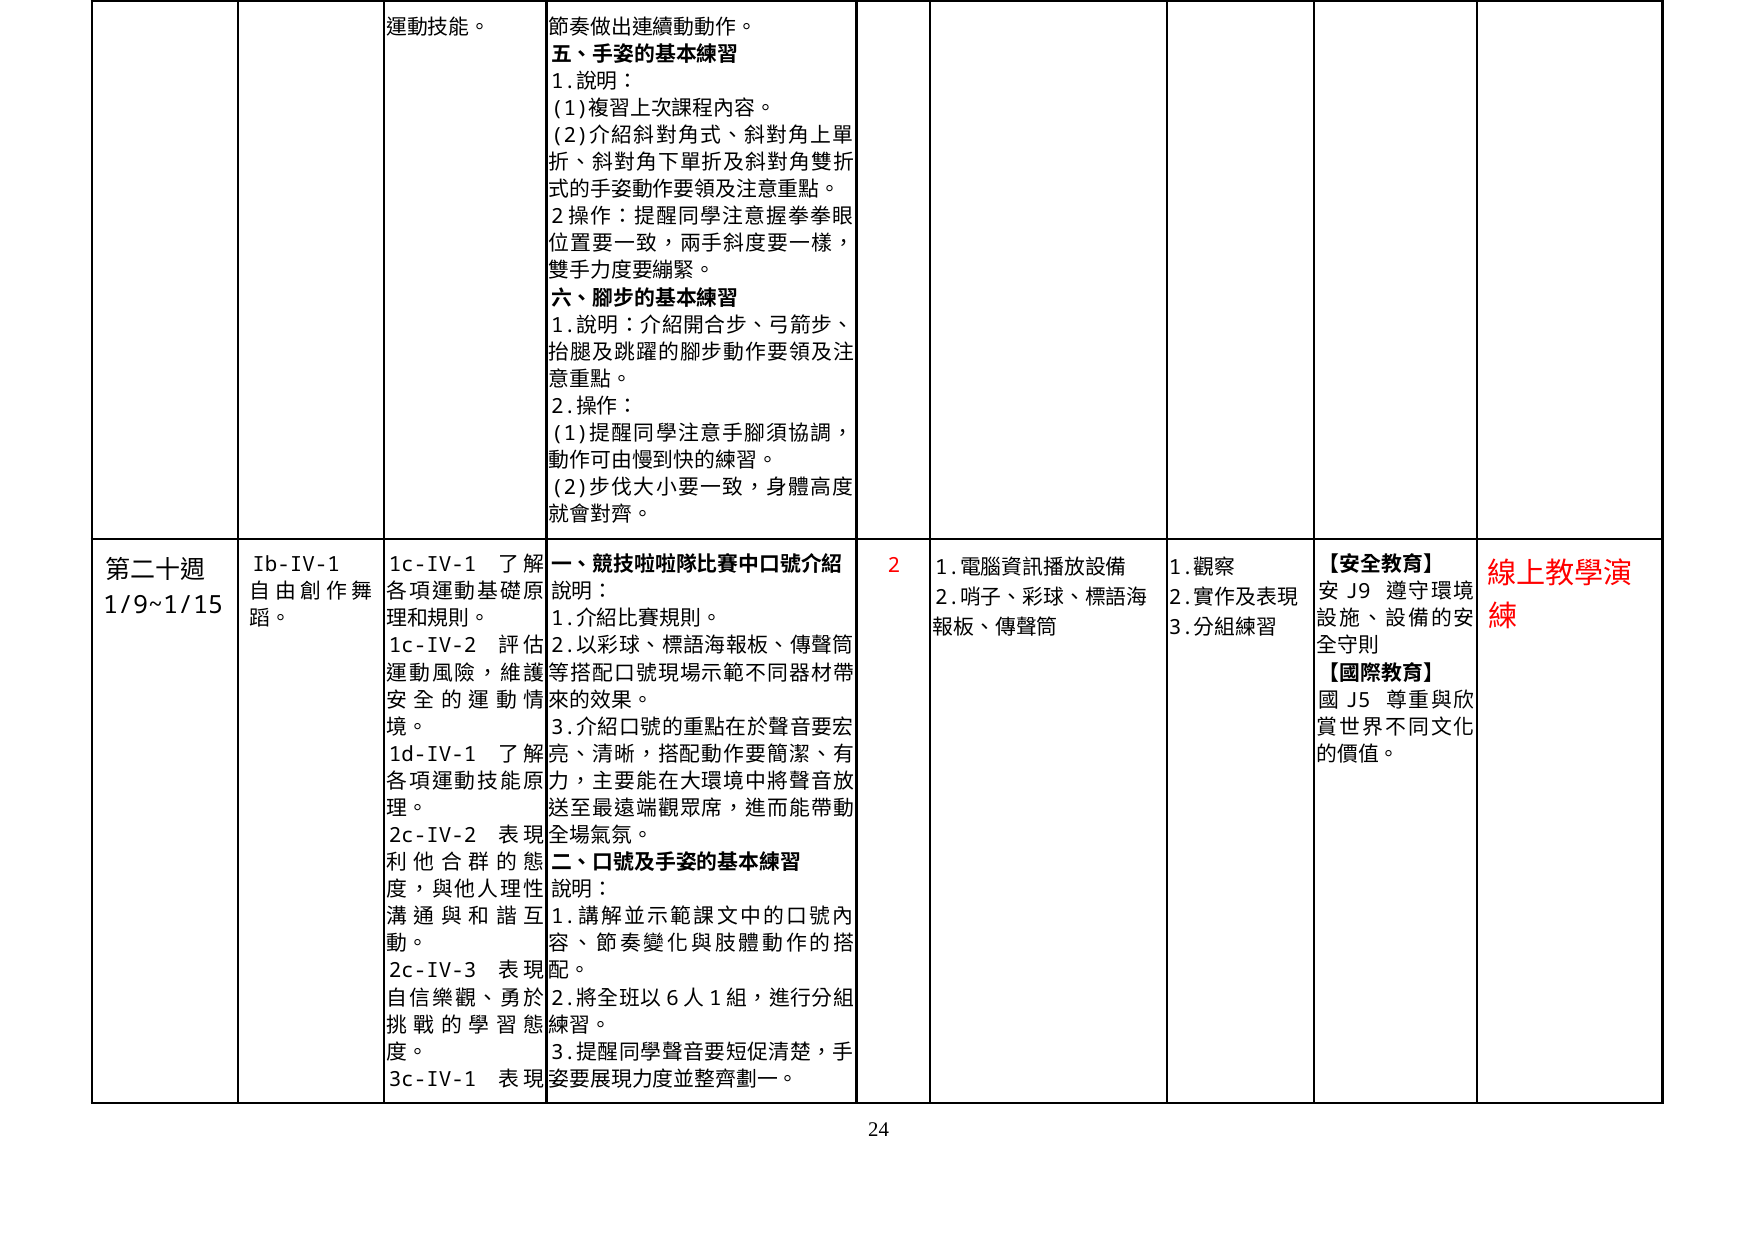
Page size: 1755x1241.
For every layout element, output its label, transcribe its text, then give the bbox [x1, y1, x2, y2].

table_cell 節奏做出連續動動作。 五、手姿的基本練習 1.說明： (1)複習上次課程內容。 (2)介紹斜對角式、斜對角上單折、斜對角下單折及斜對角雙折式的手姿動作要領及注意重點。 2操作：提醒同學注意握拳拳眼位置要一致，兩手斜度要一樣，雙手力度要繃緊。 六、腳步的基本練習 1.說明：介紹開合步、弓箭步、抬腿及跳躍的腳步動作要領及注意重點。 2.操作： (1)提醒同學注意手腳須協調，動作可由慢到快的練習。 (2)步伐大小要一致，身體高度就會對齊。 [548, 2, 855, 537]
table_cell 2 [858, 540, 929, 1102]
table_cell 線上教學演練 [1478, 540, 1661, 1102]
table_cell [239, 2, 383, 537]
table_cell [1478, 2, 1661, 537]
table_cell 1c-IV-1 了解各項運動基礎原理和規則。 1c-IV-2 評估運動風險，維護安全的運動情境。 1d-IV-1 了解各項運動技能原理。 2c-IV-2 表現利他合群的態度，與他人理性溝通與和諧互動。 2c-IV-3 表現自信樂觀、勇於挑戰的學習態度。 3c-IV-1 表現 [385, 540, 545, 1102]
table_cell [93, 2, 237, 537]
table_cell [1168, 2, 1313, 537]
table_cell 【安全教育】 安J9 遵守環境設施、設備的安全守則 【國際教育】 國J5 尊重與欣賞世界不同文化的價值。 [1315, 540, 1476, 1102]
table_cell Ib-IV-1 自由創作舞蹈。 [239, 540, 383, 1102]
table_cell [858, 2, 929, 537]
table_cell 第二十週1/9~1/15 [93, 540, 237, 1102]
table_cell 運動技能。 [385, 2, 545, 537]
table_cell [1315, 2, 1476, 537]
table_cell 一、競技啦啦隊比賽中口號介紹 說明： 1.介紹比賽規則。 2.以彩球、標語海報板、傳聲筒等搭配口號現場示範不同器材帶來的效果。 3.介紹口號的重點在於聲音要宏亮、清晰，搭配動作要簡潔、有力，主要能在大環境中將聲音放送至最遠端觀眾席，進而能帶動全場氣氛。 二、口號及手姿的基本練習 說明： 1.講解並示範課文中的口號內容、節奏變化與肢體動作的搭配。 2.將全班以6人1組，進行分組練習。 3.提醒同學聲音要短促清楚，手姿要展現力度並整齊劃一。 [548, 540, 855, 1102]
table_cell [931, 2, 1166, 537]
table_cell 1.電腦資訊播放設備 2.哨子、彩球、標語海報板、傳聲筒 [931, 540, 1166, 1102]
table_cell 1.觀察 2.實作及表現 3.分組練習 [1168, 540, 1313, 1102]
